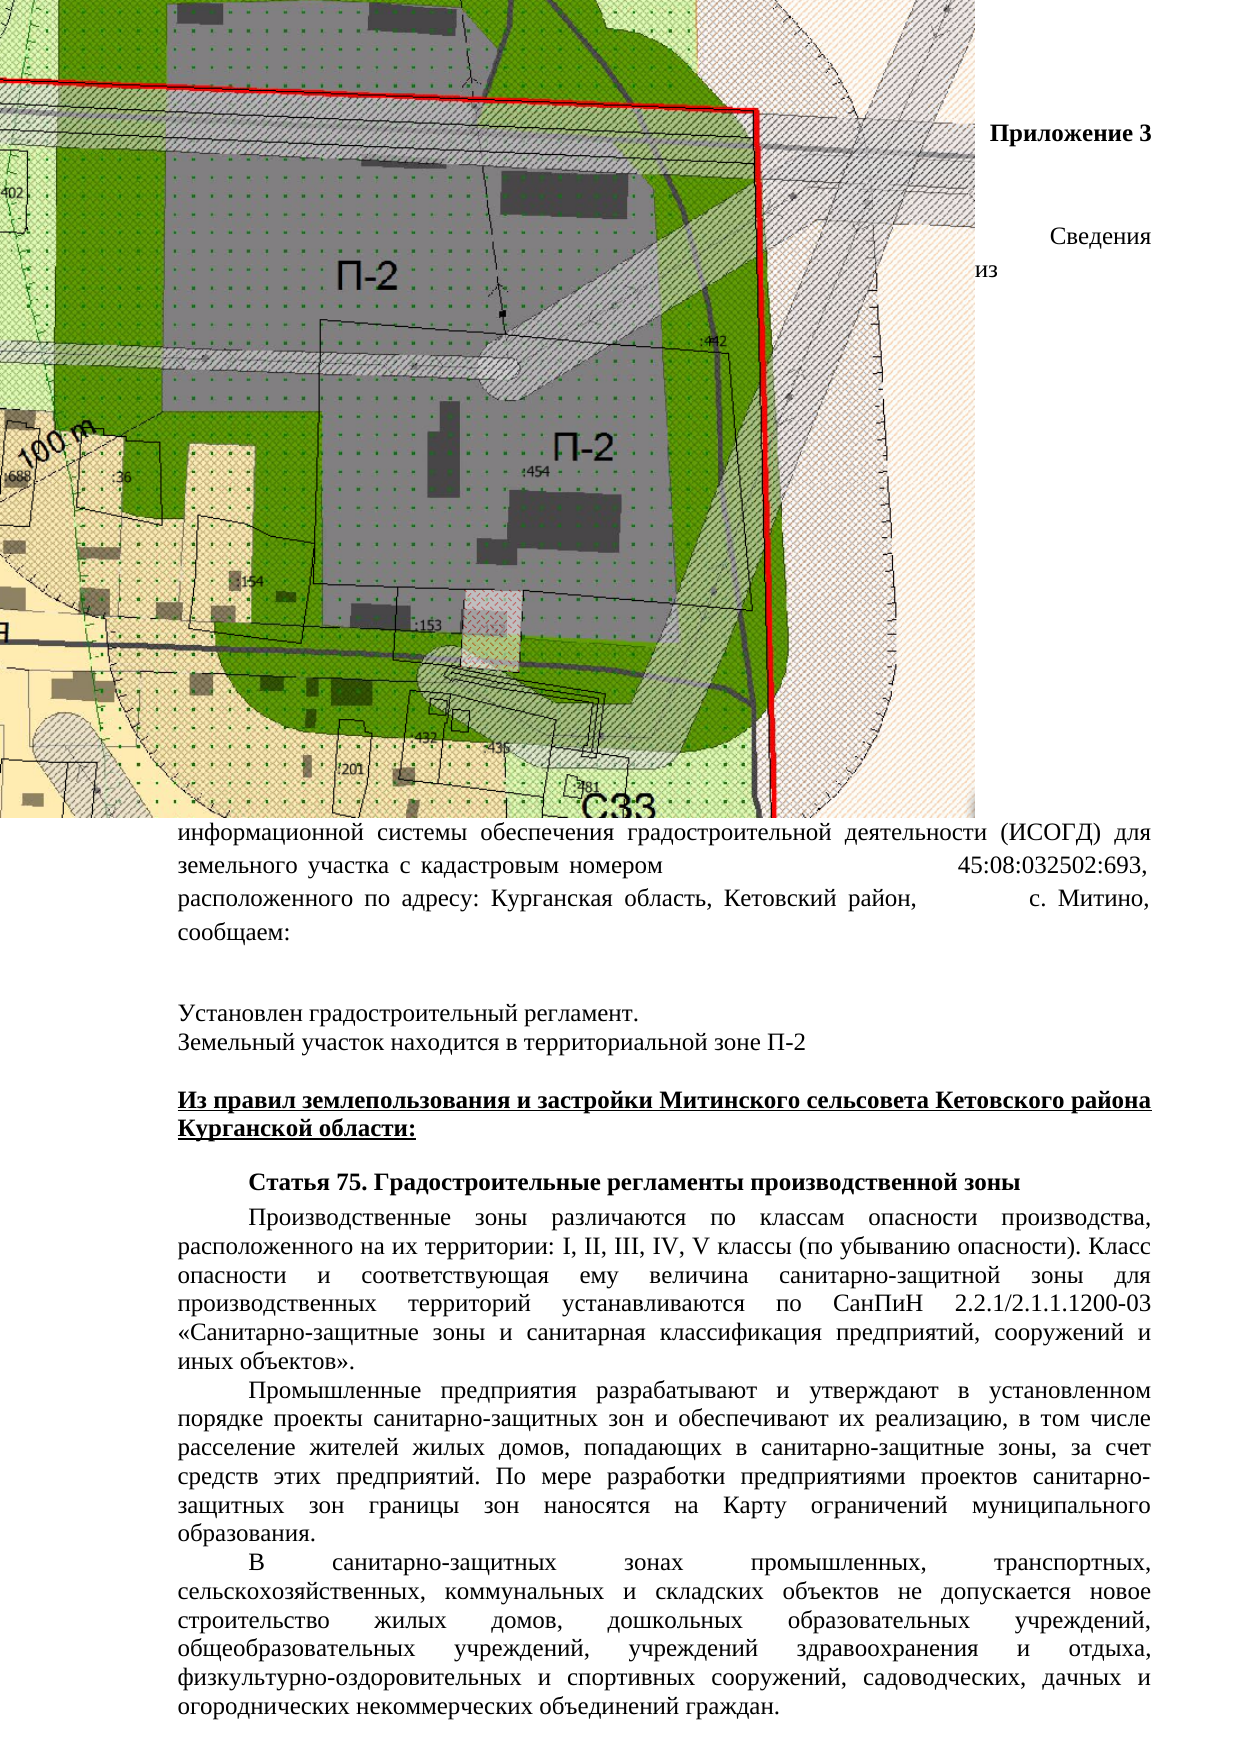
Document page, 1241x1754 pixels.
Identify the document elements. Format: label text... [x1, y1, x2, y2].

text Земельный участок находится в территориальной зоне П-2 [177, 1027, 1152, 1056]
text Производственные зоны различаются по классам опасности производства, расположенного на их территории: I, II, III, IV, V классы (по убыванию опасности). Класс опасности и соответствующая ему величина санитарно-защитной зоны для производственных территорий устанавливаются по СанПиН 2.2.1/2.1.1.1200-03 «Санитарно-защитные зоны и санитарная классификация предприятий, сооружений и иных объектов». [177, 1202, 1152, 1375]
picture [0, 0, 975, 818]
text Приложение 3 [975, 118, 1152, 147]
text Установлен градостроительный регламент. [177, 998, 1152, 1027]
text Из правил землепользования и застройки Митинского сельсовета Кетовского района [177, 1085, 1152, 1110]
text Промышленные предприятия разрабатывают и утверждают в установленном порядке проекты санитарно-защитных зон и обеспечивают их реализацию, в том числе расселение жителей жилых домов, попадающих в санитарно-защитные зоны, за счет средств этих предприятий. По мере разработки предприятиями проектов санитарно-защитных зон границы зон наносятся на Карту ограничений муниципального образования. [177, 1375, 1152, 1547]
subtitle Статья 75. Градостроительные регламенты производственной зоны [177, 1167, 1152, 1196]
text Курганской области: [177, 1111, 1152, 1142]
text Сведения из информационной системы обеспечения градостроительной деятельности (ИСОГД) для земельного участка с кадастровым номером 45:08:032502:693, расположенного по адресу: Курганская область, Кетовский район, с. Митино, сообщаем: [177, 221, 1152, 945]
text В санитарно-защитных зонах промышленных, транспортных, сельскохозяйственных, коммунальных и складских объектов не допускается новое строительство жилых домов, дошкольных образовательных учреждений, общеобразовательных учреждений, учреждений здравоохранения и отдыха, физкультурно-оздоровительных и спортивных сооружений, садоводческих, дачных и огороднических некоммерческих объединений граждан. [177, 1547, 1152, 1720]
